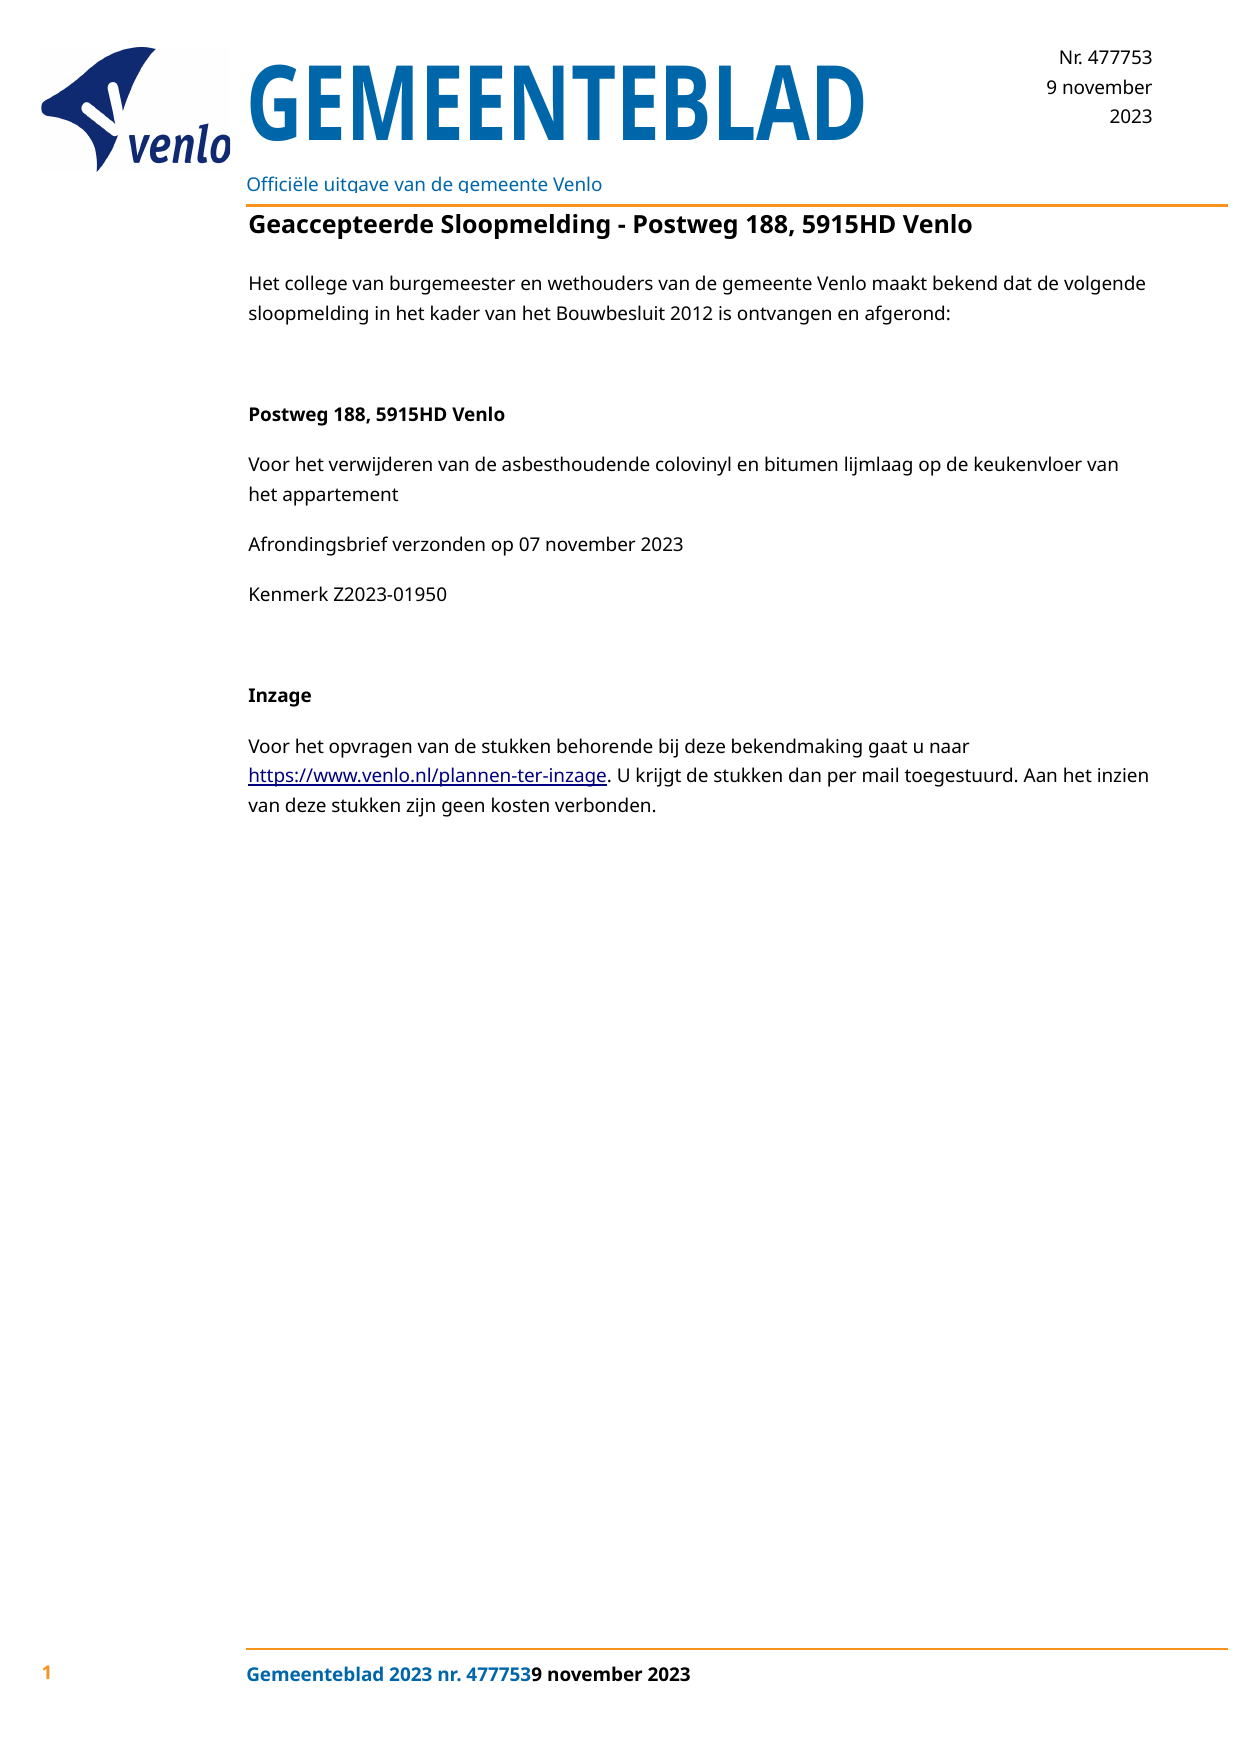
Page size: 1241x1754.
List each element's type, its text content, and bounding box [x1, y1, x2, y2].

text Geaccepteerde Sloopmelding - Postweg 188, 5915HD Venlo [248, 207, 1152, 241]
text Voor het opvragen van de stukken behorende bij deze bekendmaking gaat u naar https://www.venlo.nl/plannen-ter-inzage. U krijgt de stukken dan per mail toegestuurd. Aan het inzien van deze stukken zijn geen kosten verbonden. [248, 733, 1152, 818]
text Het college van burgemeester en wethouders van de gemeente Venlo maakt bekend dat de volgende sloopmelding in het kader van het Bouwbesluit 2012 is ontvangen en afgerond: [248, 270, 1152, 326]
text Afrondingsbrief verzonden op 07 november 2023 [248, 531, 1152, 557]
text Voor het verwijderen van de asbesthoudende colovinyl en bitumen lijmlaag op de keukenvloer van het appartement [248, 451, 1152, 506]
picture [41, 47, 231, 172]
text Postweg 188, 5915HD Venlo [248, 401, 1152, 426]
text Inzage [248, 682, 1152, 708]
text Kenmerk Z2023-01950 [248, 582, 1152, 607]
